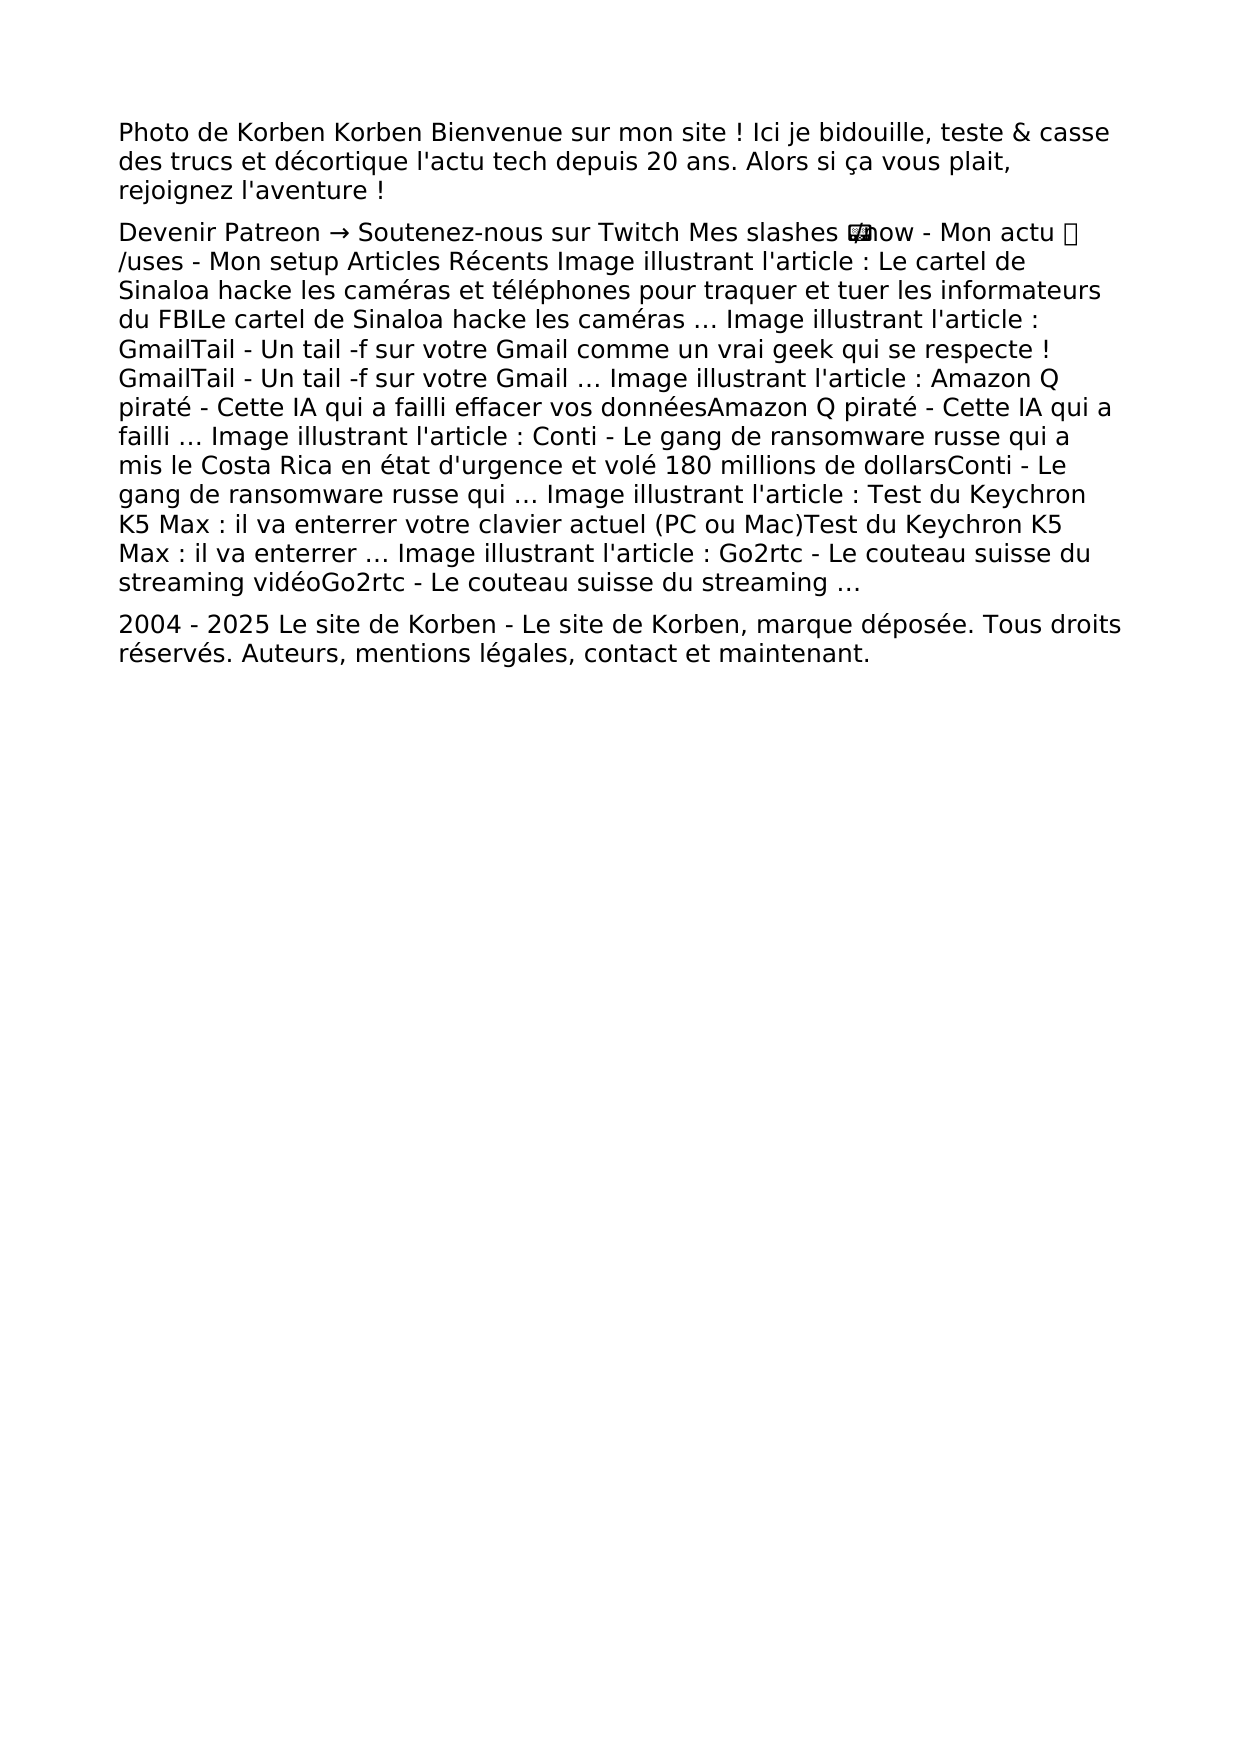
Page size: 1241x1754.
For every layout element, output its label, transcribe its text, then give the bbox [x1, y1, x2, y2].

text Photo de Korben Korben Bienvenue sur mon site ! Ici je bidouille, teste & casse des trucs et décortique l'actu tech depuis 20 ans. Alors si ça vous plait, rejoignez l'aventure ! [118, 118, 1122, 206]
text Devenir Patreon → Soutenez-nous sur Twitch Mes slashes 🍉 /now - Mon actu 📟 /uses - Mon setup Articles Récents Image illustrant l'article : Le cartel de Sinaloa hacke les caméras et téléphones pour traquer et tuer les informateurs du FBILe cartel de Sinaloa hacke les caméras … Image illustrant l'article : GmailTail - Un tail -f sur votre Gmail comme un vrai geek qui se respecte !GmailTail - Un tail -f sur votre Gmail … Image illustrant l'article : Amazon Q piraté - Cette IA qui a failli effacer vos donnéesAmazon Q piraté - Cette IA qui a failli … Image illustrant l'article : Conti - Le gang de ransomware russe qui a mis le Costa Rica en état d'urgence et volé 180 millions de dollarsConti - Le gang de ransomware russe qui … Image illustrant l'article : Test du Keychron K5 Max : il va enterrer votre clavier actuel (PC ou Mac)Test du Keychron K5 Max : il va enterrer … Image illustrant l'article : Go2rtc - Le couteau suisse du streaming vidéoGo2rtc - Le couteau suisse du streaming … [118, 218, 1122, 597]
text 2004 - 2025 Le site de Korben - Le site de Korben, marque déposée. Tous droits réservés. Auteurs, mentions légales, contact et maintenant. [118, 610, 1122, 668]
